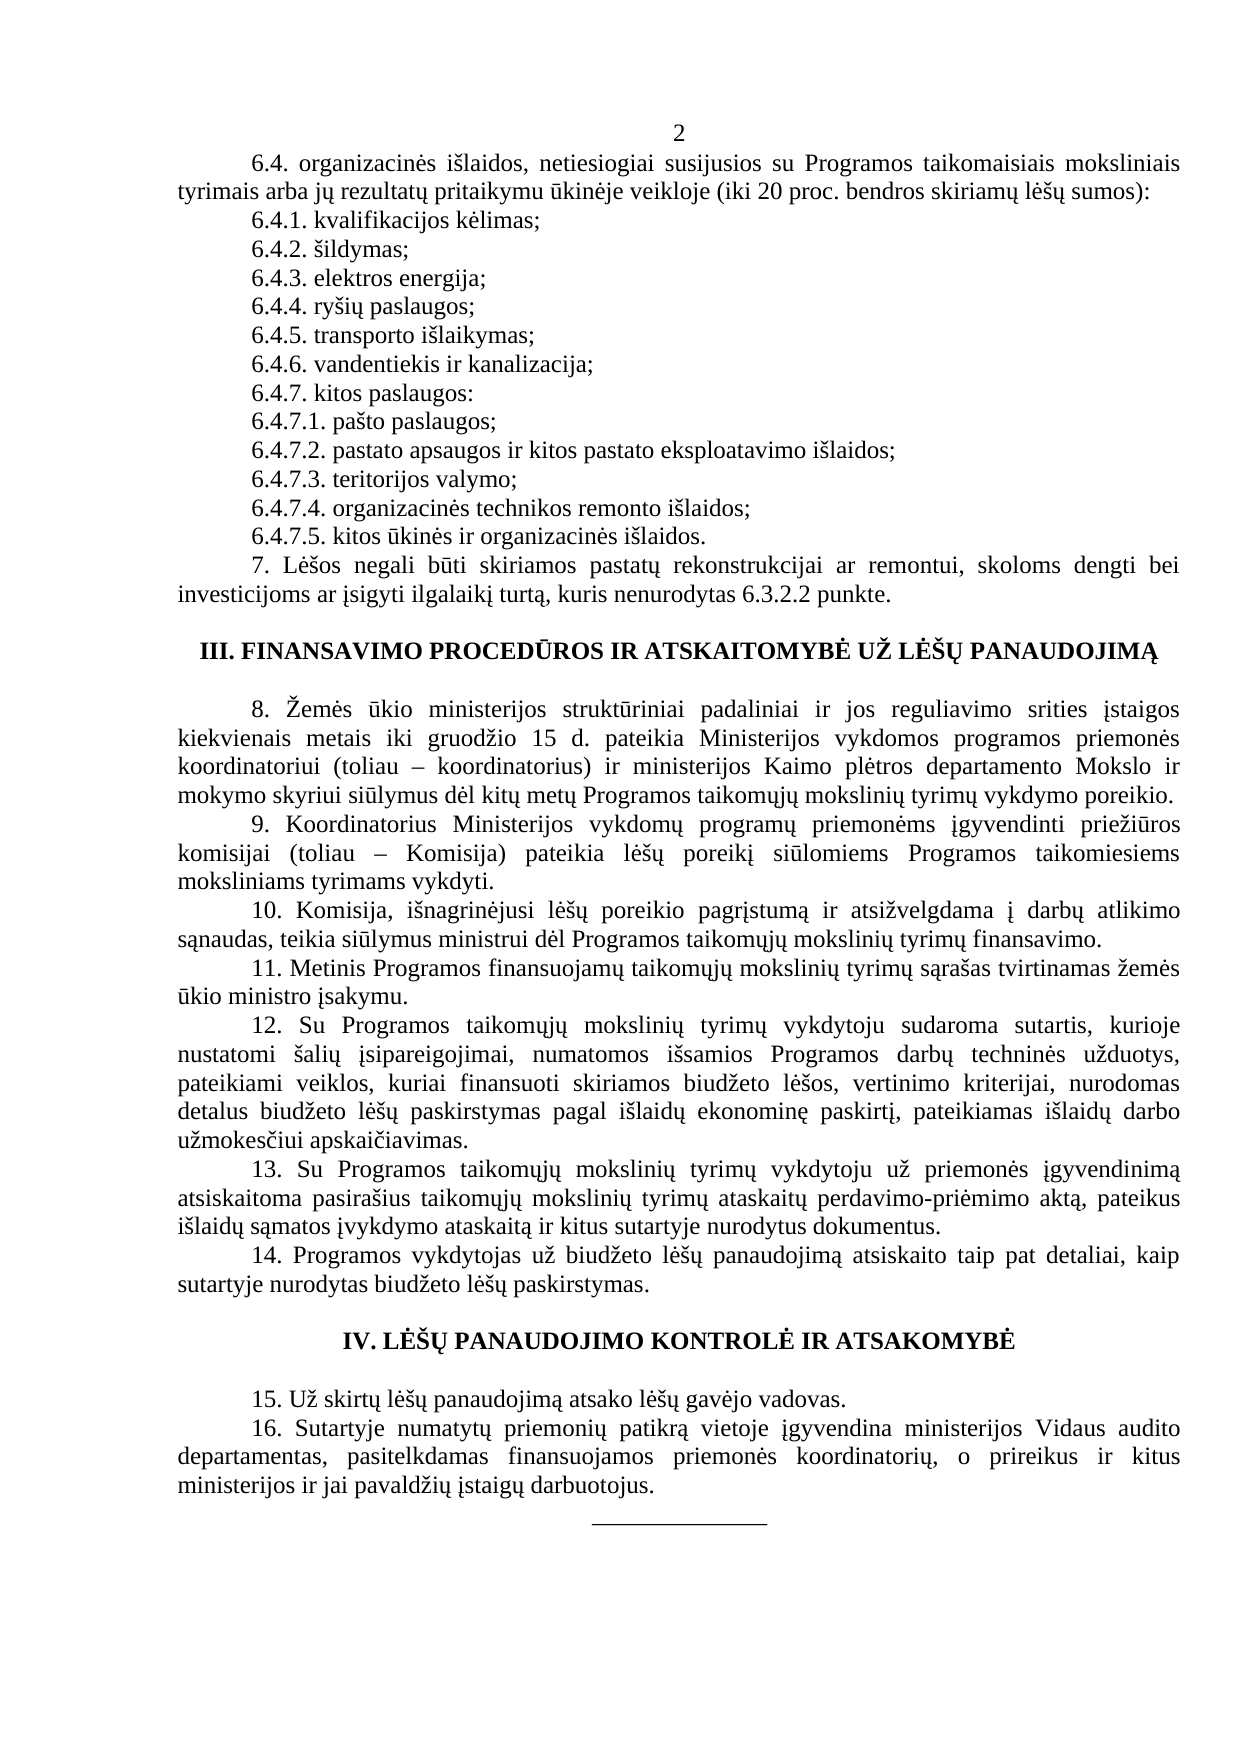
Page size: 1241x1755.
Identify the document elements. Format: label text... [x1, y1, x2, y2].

text 6.4.1. kvalifikacijos kėlimas; [177, 205, 1181, 234]
text 10. Komisija, išnagrinėjusi lėšų poreikio pagrįstumą ir atsižvelgdama į darbų atlikimo sąnaudas, teikia siūlymus ministrui dėl Programos taikomųjų mokslinių tyrimų finansavimo. [177, 895, 1181, 953]
text 6.4.7.1. pašto paslaugos; [177, 406, 1181, 435]
text 15. Už skirtų lėšų panaudojimą atsako lėšų gavėjo vadovas. [177, 1384, 1181, 1413]
text 6.4.5. transporto išlaikymas; [177, 320, 1181, 349]
text 8. Žemės ūkio ministerijos struktūriniai padaliniai ir jos reguliavimo srities įstaigos kiekvienais metais iki gruodžio 15 d. pateikia Ministerijos vykdomos programos priemonės koordinatoriui (toliau – koordinatorius) ir ministerijos Kaimo plėtros departamento Mokslo ir mokymo skyriui siūlymus dėl kitų metų Programos taikomųjų mokslinių tyrimų vykdymo poreikio. [177, 694, 1181, 809]
text III. FINANSAVIMO PROCEDŪROS IR ATSKAITOMYBĖ UŽ LĖŠŲ PANAUDOJIMĄ [177, 636, 1181, 665]
text 7. Lėšos negali būti skiriamos pastatų rekonstrukcijai ar remontui, skoloms dengti bei investicijoms ar įsigyti ilgalaikį turtą, kuris nenurodytas 6.3.2.2 punkte. [177, 550, 1181, 608]
text 6.4.6. vandentiekis ir kanalizacija; [177, 349, 1181, 378]
text ______________ [177, 1499, 1181, 1528]
text 14. Programos vykdytojas už biudžeto lėšų panaudojimą atsiskaito taip pat detaliai, kaip sutartyje nurodytas biudžeto lėšų paskirstymas. [177, 1240, 1181, 1298]
text 11. Metinis Programos finansuojamų taikomųjų mokslinių tyrimų sąrašas tvirtinamas žemės ūkio ministro įsakymu. [177, 953, 1181, 1010]
text 6.4.4. ryšių paslaugos; [177, 291, 1181, 320]
text 6.4.2. šildymas; [177, 234, 1181, 263]
text 6.4.7. kitos paslaugos: [177, 378, 1181, 406]
text 6.4.7.2. pastato apsaugos ir kitos pastato eksploatavimo išlaidos; [177, 435, 1181, 464]
text 12. Su Programos taikomųjų mokslinių tyrimų vykdytoju sudaroma sutartis, kurioje nustatomi šalių įsipareigojimai, numatomos išsamios Programos darbų techninės užduotys, pateikiami veiklos, kuriai finansuoti skiriamos biudžeto lėšos, vertinimo kriterijai, nurodomas detalus biudžeto lėšų paskirstymas pagal išlaidų ekonominę paskirtį, pateikiamas išlaidų darbo užmokesčiui apskaičiavimas. [177, 1010, 1181, 1154]
text IV. LĖŠŲ PANAUDOJIMO KONTROLĖ IR ATSAKOMYBĖ [177, 1326, 1181, 1355]
text 13. Su Programos taikomųjų mokslinių tyrimų vykdytoju už priemonės įgyvendinimą atsiskaitoma pasirašius taikomųjų mokslinių tyrimų ataskaitų perdavimo-priėmimo aktą, pateikus išlaidų sąmatos įvykdymo ataskaitą ir kitus sutartyje nurodytus dokumentus. [177, 1154, 1181, 1240]
text 16. Sutartyje numatytų priemonių patikrą vietoje įgyvendina ministerijos Vidaus audito departamentas, pasitelkdamas finansuojamos priemonės koordinatorių, o prireikus ir kitus ministerijos ir jai pavaldžių įstaigų darbuotojus. [177, 1413, 1181, 1499]
text 6.4.7.5. kitos ūkinės ir organizacinės išlaidos. [177, 521, 1181, 550]
text 6.4. organizacinės išlaidos, netiesiogiai susijusios su Programos taikomaisiais moksliniais tyrimais arba jų rezultatų pritaikymu ūkinėje veikloje (iki 20 proc. bendros skiriamų lėšų sumos): [177, 148, 1181, 205]
text 6.4.7.4. organizacinės technikos remonto išlaidos; [177, 493, 1181, 521]
text 9. Koordinatorius Ministerijos vykdomų programų priemonėms įgyvendinti priežiūros komisijai (toliau – Komisija) pateikia lėšų poreikį siūlomiems Programos taikomiesiems moksliniams tyrimams vykdyti. [177, 809, 1181, 895]
text 6.4.3. elektros energija; [177, 263, 1181, 291]
text 6.4.7.3. teritorijos valymo; [177, 464, 1181, 493]
